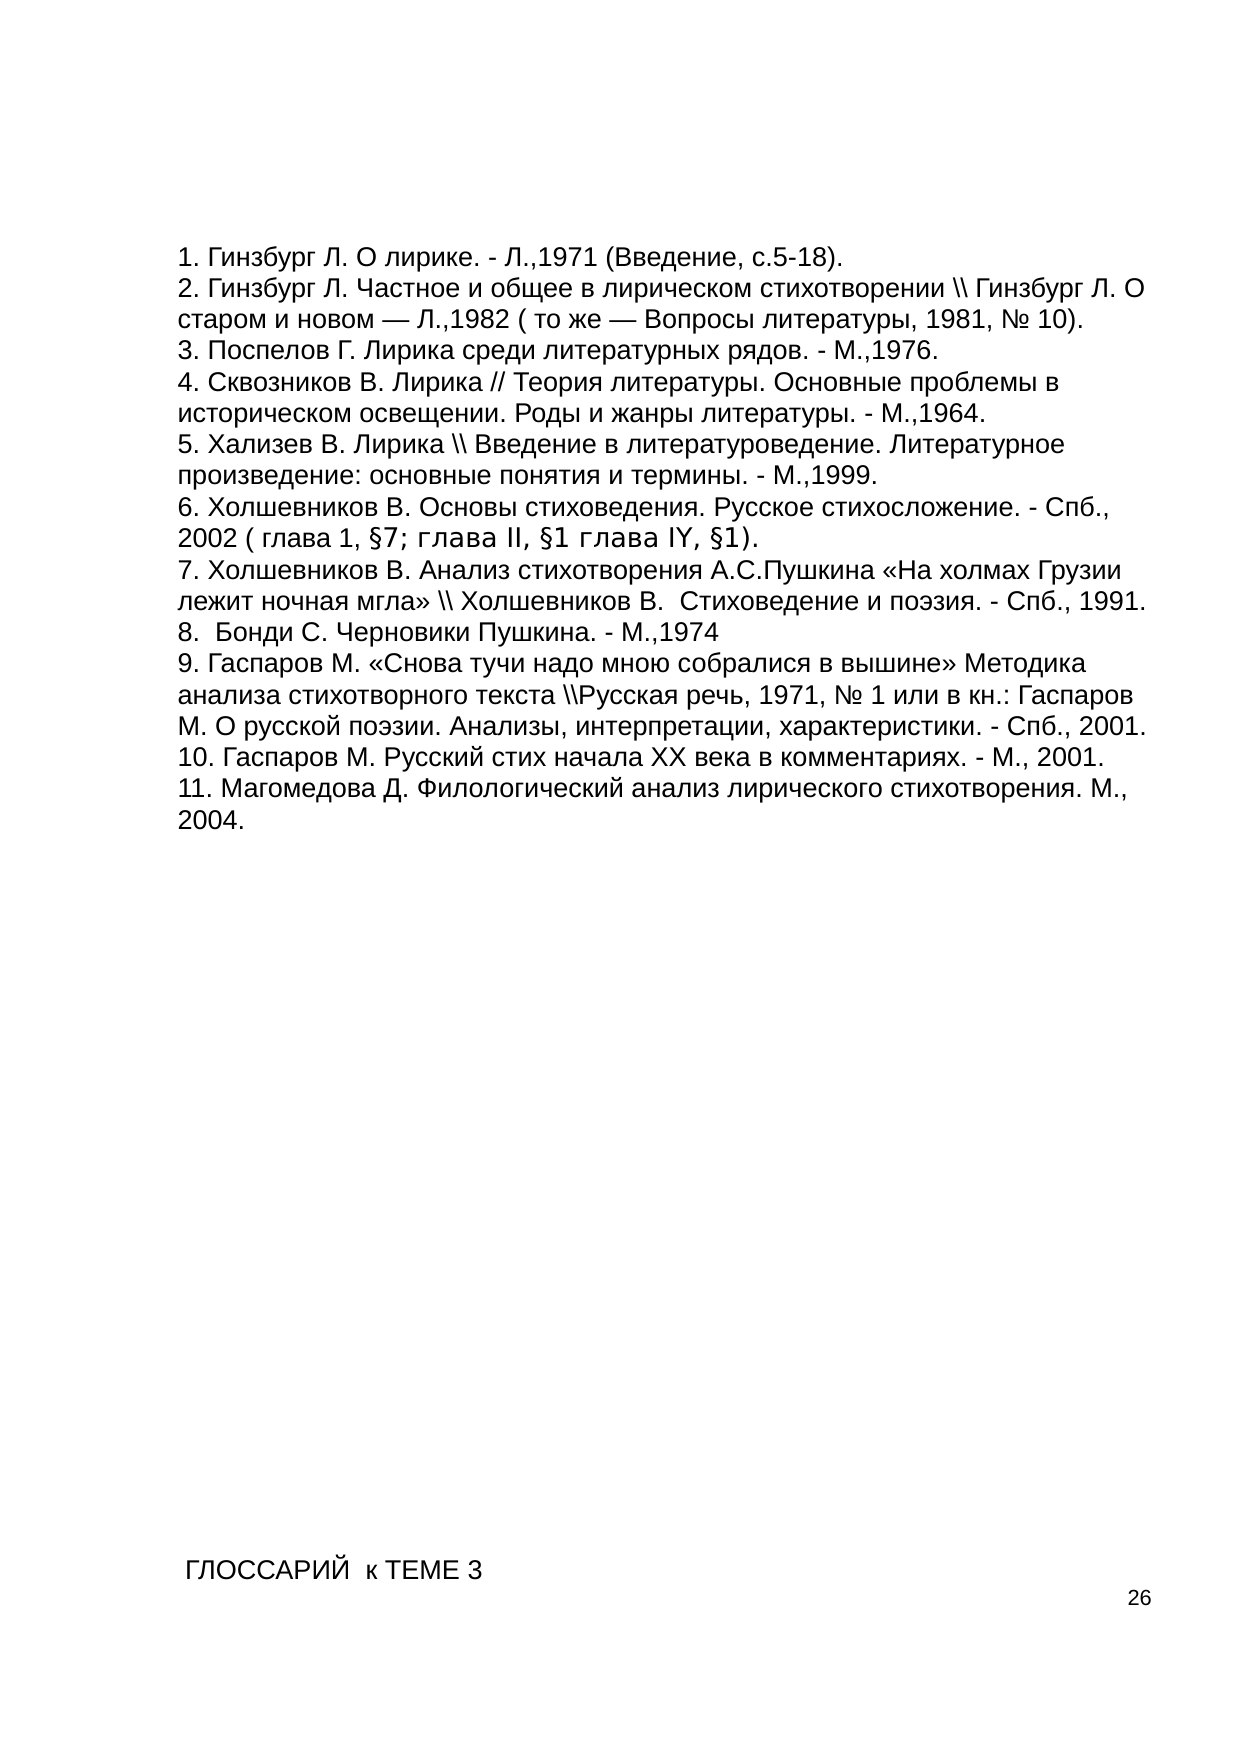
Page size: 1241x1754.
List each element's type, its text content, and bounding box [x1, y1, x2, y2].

text 11. Магомедова Д. Филологический анализ лирического стихотворения. М., 2004. [177, 772, 1151, 835]
text 6. Холшевников В. Основы стиховедения. Русское стихосложение. - Спб., 2002 ( глава 1, §7; глава II, §1 глава IY, §1). [177, 491, 1151, 554]
text 5. Хализев В. Лирика \\ Введение в литературоведение. Литературное произведение: основные понятия и термины. - М.,1999. [177, 428, 1151, 491]
text ГЛОССАРИЙ к ТЕМЕ 3 [177, 1554, 1151, 1585]
text 8. Бонди С. Черновики Пушкина. - М.,1974 [177, 616, 1151, 647]
text 4. Сквозников В. Лирика // Теория литературы. Основные проблемы в историческом освещении. Роды и жанры литературы. - М.,1964. [177, 366, 1151, 428]
text 2. Гинзбург Л. Частное и общее в лирическом стихотворении \\ Гинзбург Л. О старом и новом — Л.,1982 ( то же — Вопросы литературы, 1981, № 10). [177, 272, 1151, 334]
text 7. Холшевников В. Анализ стихотворения А.С.Пушкина «На холмах Грузии лежит ночная мгла» \\ Холшевников В. Стиховедение и поэзия. - Спб., 1991. [177, 554, 1151, 616]
text 9. Гаспаров М. «Снова тучи надо мною собралися в вышине» Методика анализа стихотворного текста \\Русская речь, 1971, № 1 или в кн.: Гаспаров М. О русской поэзии. Анализы, интерпретации, характеристики. - Спб., 2001. [177, 647, 1151, 741]
text 3. Поспелов Г. Лирика среди литературных рядов. - М.,1976. [177, 334, 1151, 366]
text 1. Гинзбург Л. О лирике. - Л.,1971 (Введение, с.5-18). [177, 241, 1151, 272]
text 10. Гаспаров М. Русский стих начала ХХ века в комментариях. - М., 2001. [177, 741, 1151, 772]
